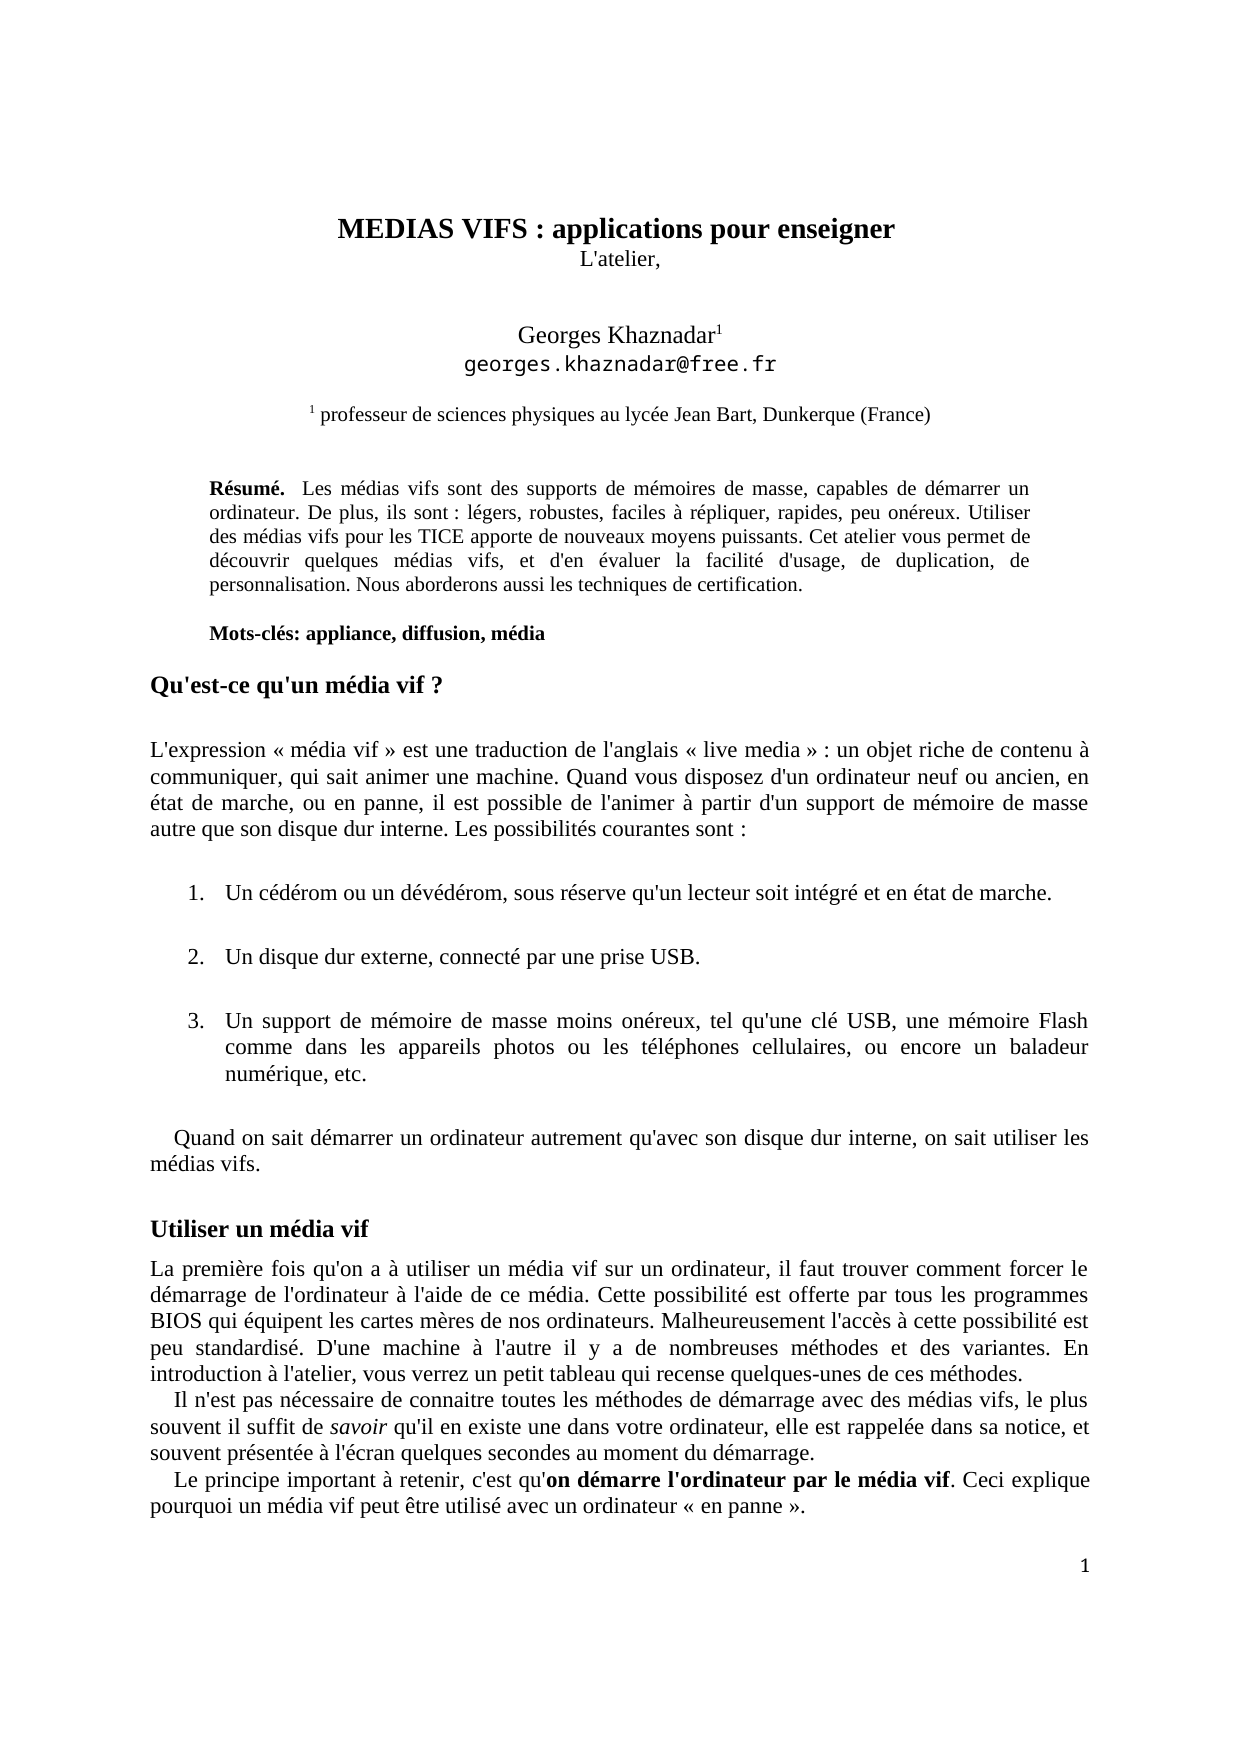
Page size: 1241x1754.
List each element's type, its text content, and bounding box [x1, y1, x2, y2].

text Il n'est pas nécessaire de connaitre toutes les méthodes de démarrage avec des médias vifs, le plus souvent il suffit de savoir qu'il en existe une dans votre ordinateur, elle est rappelée dans sa notice, et souvent présentée à l'écran quelques secondes au moment du démarrage. [150, 1387, 1090, 1466]
text L'atelier, [150, 245, 1090, 271]
list Un cédérom ou un dévédérom, sous réserve qu'un lecteur soit intégré et en état de marche. [187, 879, 1090, 906]
text La première fois qu'on a à utiliser un média vif sur un ordinateur, il faut trouver comment forcer le démarrage de l'ordinateur à l'aide de ce média. Cette possibilité est offerte par tous les programmes BIOS qui équipent les cartes mères de nos ordinateurs. Malheureusement l'accès à cette possibilité est peu standardisé. D'une machine à l'autre il y a de nombreuses méthodes et des variantes. En introduction à l'atelier, vous verrez un petit tableau qui recense quelques-unes de ces méthodes. [150, 1255, 1090, 1387]
text Quand on sait démarrer un ordinateur autrement qu'avec son disque dur interne, on sait utiliser les médias vifs. [150, 1124, 1090, 1176]
list Un support de mémoire de masse moins onéreux, tel qu'une clé USB, une mémoire Flash comme dans les appareils photos ou les téléphones cellulaires, ou encore un baladeur numérique, etc. [187, 1007, 1090, 1086]
subtitle Qu'est-ce qu'un média vif ? [150, 670, 1090, 699]
text georges.khaznadar@free.fr [150, 349, 1090, 378]
text Le principe important à retenir, c'est qu'on démarre l'ordinateur par le média vif. Ceci explique pourquoi un média vif peut être utilisé avec un ordinateur « en panne ». [150, 1466, 1090, 1518]
text L'expression « média vif » est une traduction de l'anglais « live media » : un objet riche de contenu à communiquer, qui sait animer une machine. Quand vous disposez d'un ordinateur neuf ou ancien, en état de marche, ou en panne, il est possible de l'animer à partir d'un support de mémoire de masse autre que son disque dur interne. Les possibilités courantes sont : [150, 736, 1090, 842]
text Résumé. Les médias vifs sont des supports de mémoires de masse, capables de démarrer un ordinateur. De plus, ils sont : légers, robustes, faciles à répliquer, rapides, peu onéreux. Utiliser des médias vifs pour les TICE apporte de nouveaux moyens puissants. Cet atelier vous permet de découvrir quelques médias vifs, et d'en évaluer la facilité d'usage, de duplication, de personnalisation. Nous aborderons aussi les techniques de certification. [209, 476, 1031, 596]
list Un disque dur externe, connecté par une prise USB. [187, 943, 1090, 969]
subtitle Utiliser un média vif [150, 1214, 1090, 1242]
text Georges Khaznadar1 [150, 321, 1090, 349]
title MEDIAS VIFS : applications pour enseigner [150, 211, 1090, 245]
text 1 professeur de sciences physiques au lycée Jean Bart, Dunkerque (France) [150, 402, 1090, 426]
text Mots-clés: appliance, diffusion, média [209, 621, 1031, 645]
